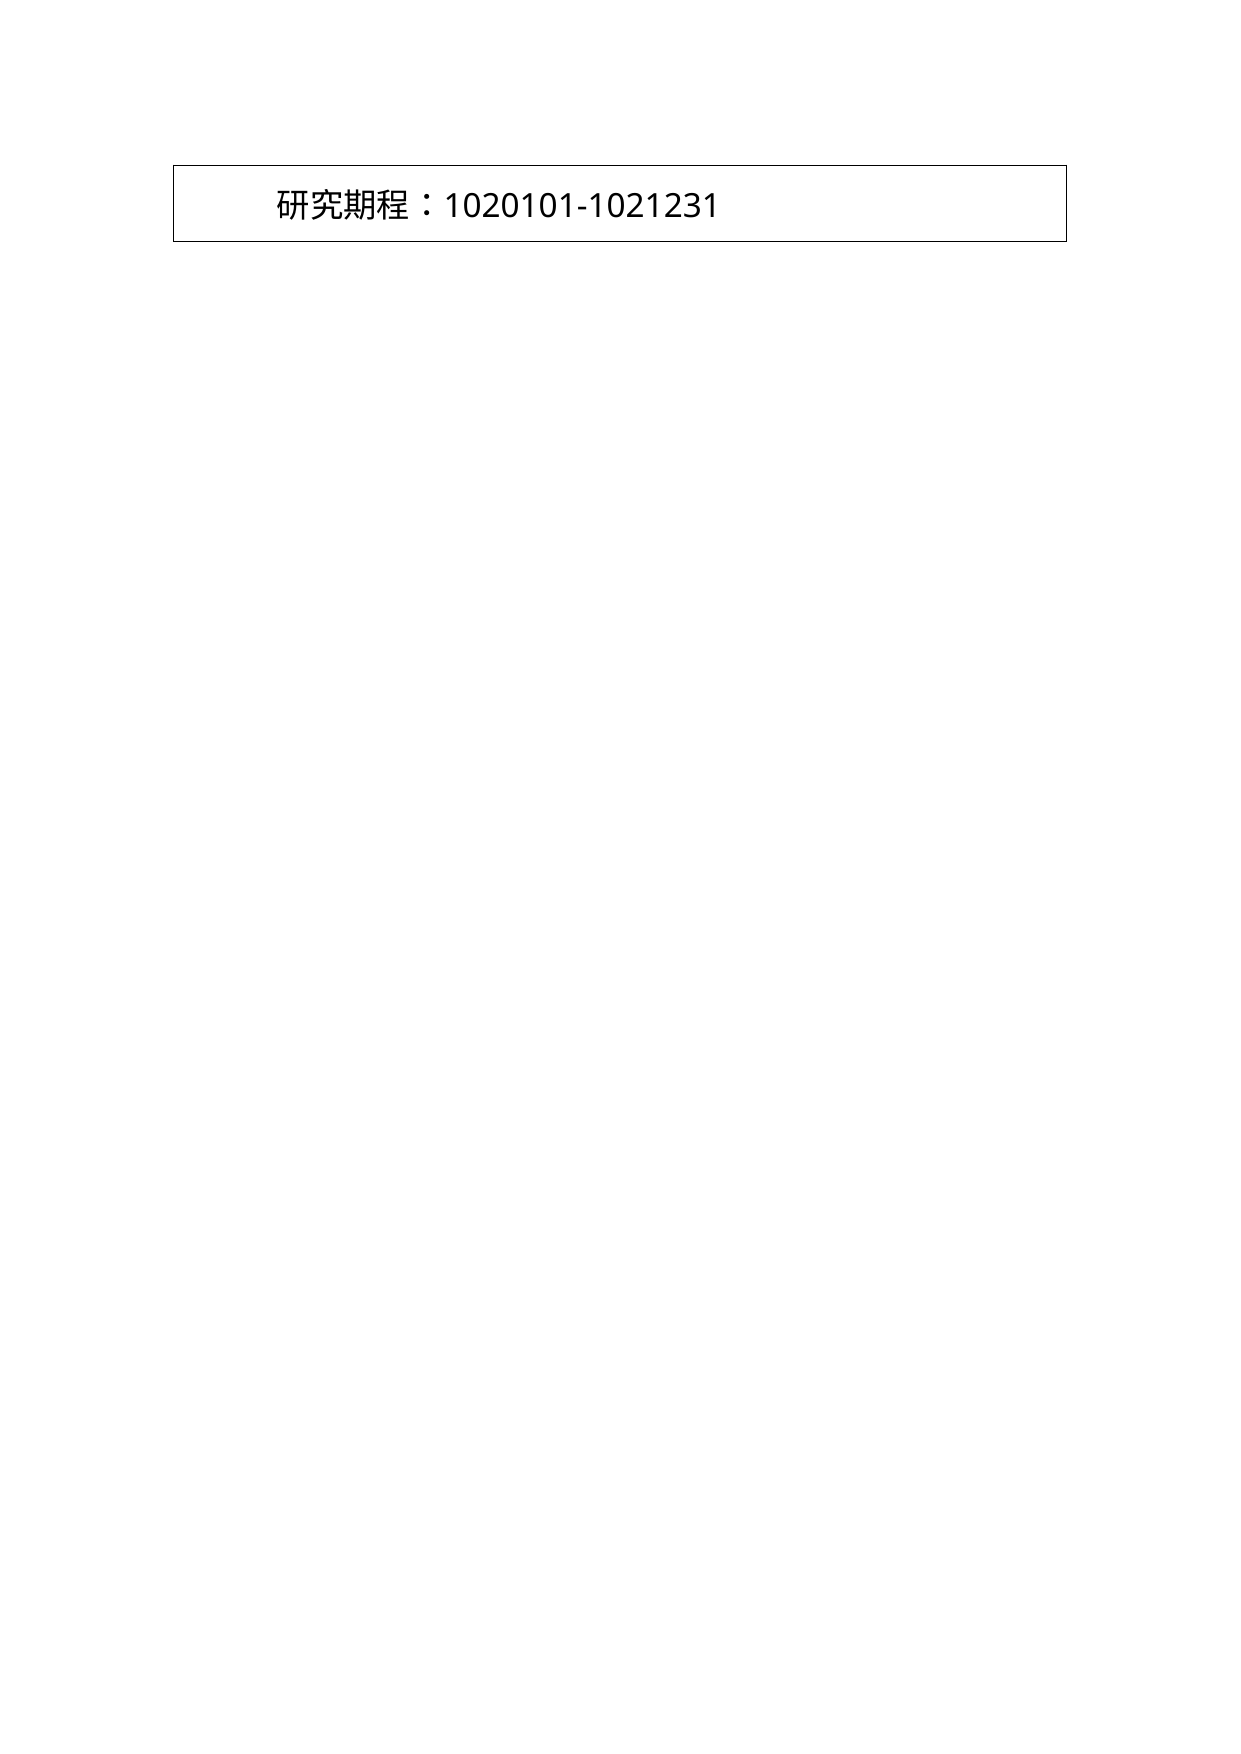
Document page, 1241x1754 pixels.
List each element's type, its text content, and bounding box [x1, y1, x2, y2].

table_header 彰化縣政府102年度自行研究報告 研究單位：計畫處 研究主持人：陳金哲 協助研究人員：林漢斌、簡献政、陳世峯、曾婷婷 研究期程：1020101-1021231 [174, 166, 1066, 241]
